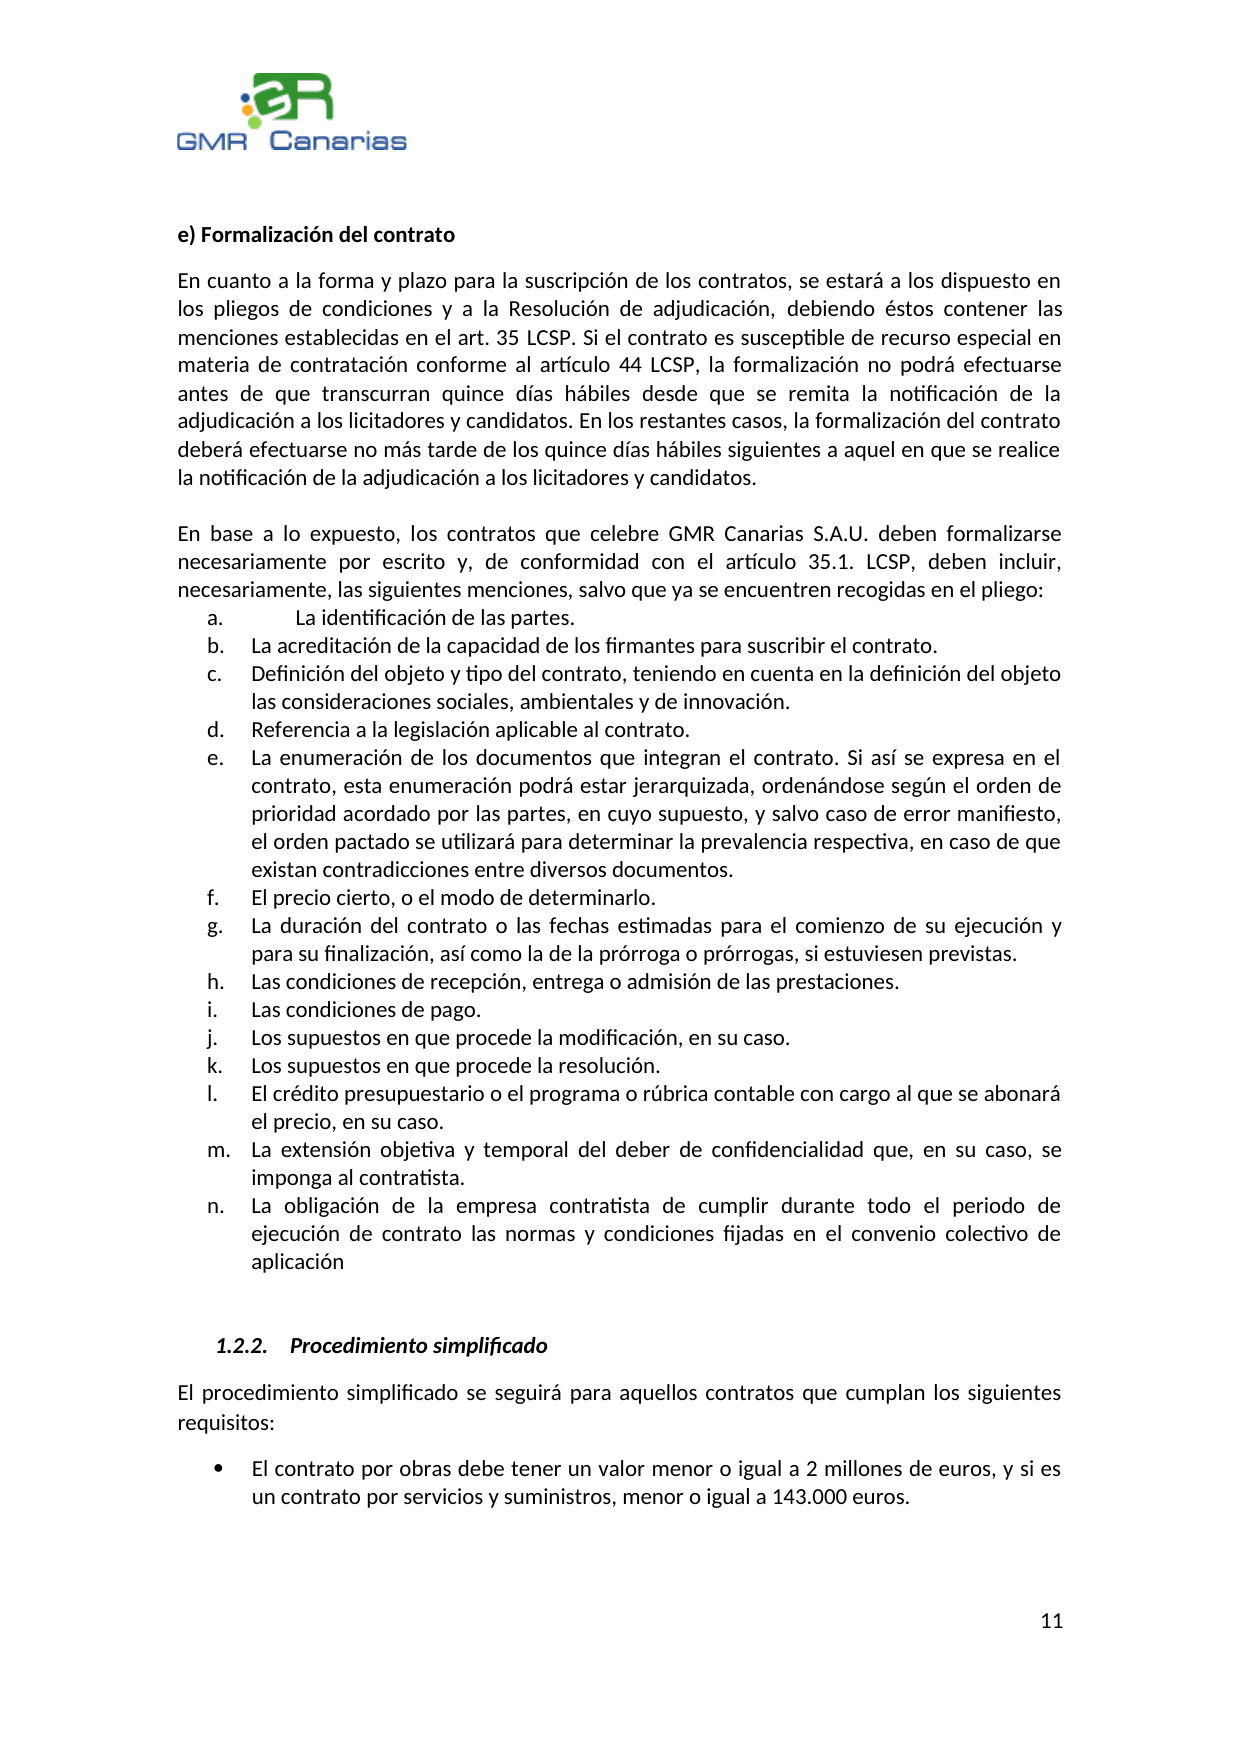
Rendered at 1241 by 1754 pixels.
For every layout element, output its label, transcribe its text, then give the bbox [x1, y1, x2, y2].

list La enumeración de los documentos que integran el contrato. Si así se expresa en el contrato, esta enumeración podrá estar jerarquizada, ordenándose según el orden de prioridad acordado por las partes, en cuyo supuesto, y salvo caso de error manifiesto, el orden pactado se utilizará para determinar la prevalencia respectiva, en caso de que existan contradicciones entre diversos documentos. [207, 743, 1063, 883]
list Referencia a la legislación aplicable al contrato. [207, 715, 1063, 743]
list La extensión objetiva y temporal del deber de confidencialidad que, en su caso, se imponga al contratista. [207, 1135, 1063, 1191]
list Las condiciones de pago. [207, 995, 1063, 1023]
list Los supuestos en que procede la modificación, en su caso. [207, 1023, 1063, 1051]
list La obligación de la empresa contratista de cumplir durante todo el periodo de ejecución de contrato las normas y condiciones fijadas en el convenio colectivo de aplicación [207, 1191, 1063, 1275]
list El crédito presupuestario o el programa o rúbrica contable con cargo al que se abonará el precio, en su caso. [207, 1079, 1063, 1135]
list El contrato por obras debe tener un valor menor o igual a 2 millones de euros, y si es un contrato por servicios y suministros, menor o igual a 143.000 euros. [214, 1454, 1063, 1510]
list Las condiciones de recepción, entrega o admisión de las prestaciones. [207, 967, 1063, 995]
list La duración del contrato o las fechas estimadas para el comienzo de su ejecución y para su finalización, así como la de la prórroga o prórrogas, si estuviesen previstas. [207, 911, 1063, 967]
list Definición del objeto y tipo del contrato, teniendo en cuenta en la definición del objeto las consideraciones sociales, ambientales y de innovación. [207, 659, 1063, 715]
text e) Formalización del contrato [177, 220, 1063, 248]
list La acreditación de la capacidad de los firmantes para suscribir el contrato. [207, 631, 1063, 659]
text En cuanto a la forma y plazo para la suscripción de los contratos, se estará a los dispuesto en los pliegos de condiciones y a la Resolución de adjudicación, debiendo éstos contener las menciones establecidas en el art. 35 LCSP. Si el contrato es susceptible de recurso especial en materia de contratación conforme al artículo 44 LCSP, la formalización no podrá efectuarse antes de que transcurran quince días hábiles desde que se remita la notificación de la adjudicación a los licitadores y candidatos. En los restantes casos, la formalización del contrato deberá efectuarse no más tarde de los quince días hábiles siguientes a aquel en que se realice la notificación de la adjudicación a los licitadores y candidatos. [177, 267, 1063, 491]
list Procedimiento simplificado [215, 1331, 1063, 1359]
list La identificación de las partes. [207, 603, 1063, 631]
text En base a lo expuesto, los contratos que celebre GMR Canarias S.A.U. deben formalizarse necesariamente por escrito y, de conformidad con el artículo 35.1. LCSP, deben incluir, necesariamente, las siguientes menciones, salvo que ya se encuentren recogidas en el pliego: [177, 519, 1063, 603]
list Los supuestos en que procede la resolución. [207, 1051, 1063, 1079]
text El procedimiento simplificado se seguirá para aquellos contratos que cumplan los siguientes requisitos: [177, 1378, 1063, 1436]
list El precio cierto, o el modo de determinarlo. [207, 883, 1063, 911]
